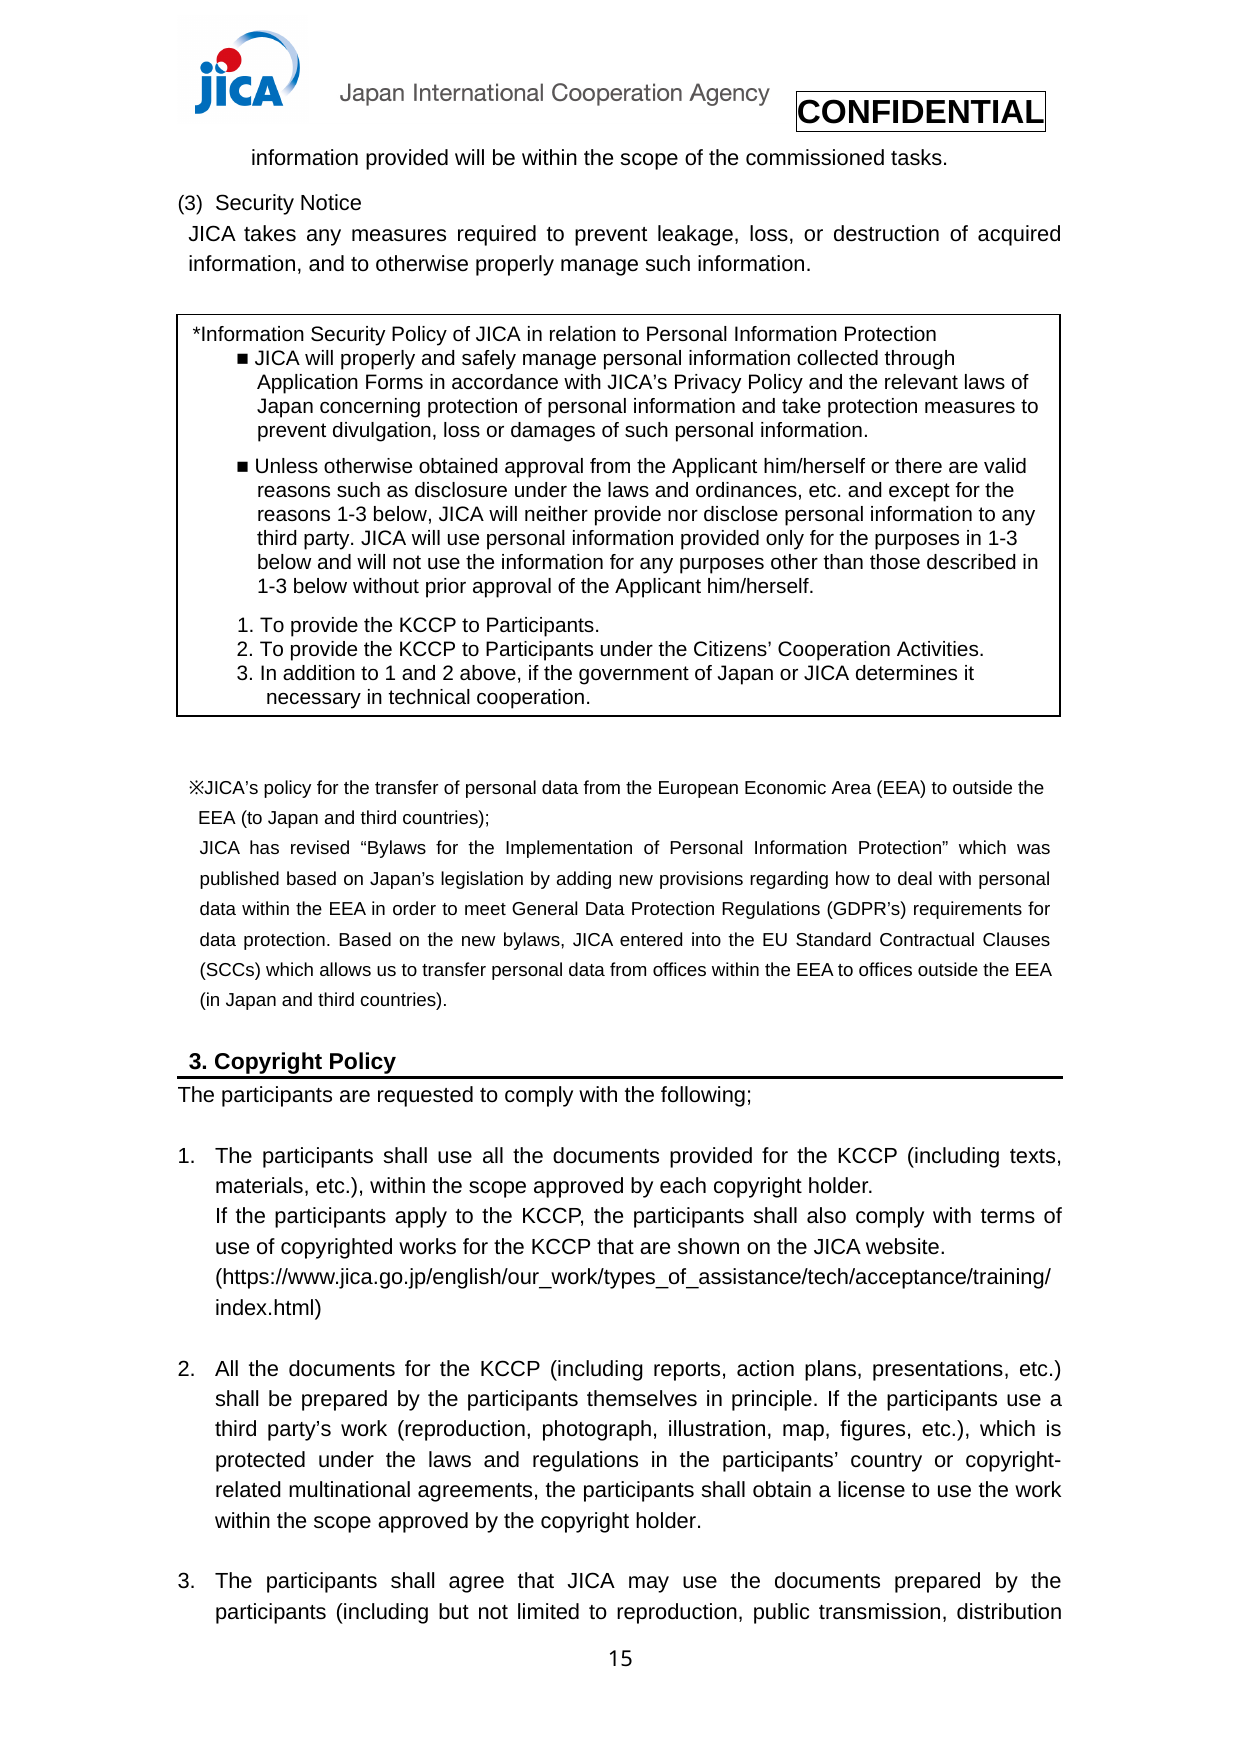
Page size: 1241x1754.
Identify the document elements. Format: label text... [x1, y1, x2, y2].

list Security Notice [177, 188, 1063, 218]
list The participants shall agree that JICA may use the documents prepared by the participants (including but not limited to reproduction, public transmission, distribution [177, 1566, 1063, 1627]
list The participants shall use all the documents provided for the KCCP (including texts, materials, etc.), within the scope approved by each copyright holder. [177, 1140, 1063, 1201]
table_header ※JICA’s policy for the transfer of personal data from the European Economic Area (EEA) to outside the EEA (to Japan and third countries); JICA has revised “Bylaws for the Implementation of Personal Information Protection” which was published based on Japan’s legislation by adding new provisions regarding how to deal with personal data within the EEA in order to meet General Data Protection Regulations (GDPR’s) requirements for data protection. Based on the new bylaws, JICA entered into the EU Standard Contractual Clauses (SCCs) which allows us to transfer personal data from offices within the EEA to offices outside the EEA (in Japan and third countries). 3. Copyright Policy [177, 772, 1063, 1076]
text ■ Unless otherwise obtained approval from the Applicant him/herself or there are valid reasons such as disclosure under the laws and ordinances, etc. and except for the reasons 1-3 below, JICA will neither provide nor disclose personal information to any third party. JICA will use personal information provided only for the purposes in 1-3 below and will not use the information for any purposes other than those described in 1-3 below without prior approval of the Applicant him/herself. [236, 454, 1045, 598]
text 3. In addition to 1 and 2 above, if the government of Japan or JICA determines it necessary in technical cooperation. [236, 661, 1045, 709]
text 1. To provide the KCCP to Participants. [237, 613, 1045, 637]
text The participants are requested to comply with the following; [177, 1079, 1063, 1109]
text If the participants apply to the KCCP, the participants shall also comply with terms of use of copyrighted works for the KCCP that are shown on the JICA website. [215, 1201, 1063, 1262]
picture [177, 15, 789, 124]
text JICA takes any measures required to prevent leakage, loss, or destruction of acquired information, and to otherwise properly manage such information. [188, 218, 1063, 279]
list information provided will be within the scope of the commissioned tasks. [222, 142, 1063, 172]
list All the documents for the KCCP (including reports, action plans, presentations, etc.) shall be prepared by the participants themselves in principle. If the participants use a third party’s work (reproduction, photograph, illustration, map, figures, etc.), which is protected under the laws and regulations in the participants’ country or copyright-related multinational agreements, the participants shall obtain a license to use the work within the scope approved by the copyright holder. [177, 1353, 1063, 1535]
text ■ JICA will properly and safely manage personal information collected through Application Forms in accordance with JICA’s Privacy Policy and the relevant laws of Japan concerning protection of personal information and take protection measures to prevent divulgation, loss or damages of such personal information. [236, 346, 1045, 442]
text (https://www.jica.go.jp/english/our_work/types_of_assistance/tech/acceptance/training/index.html) [215, 1262, 1063, 1322]
text *Information Security Policy of JICA in relation to Personal Information Protection [192, 322, 1045, 346]
text 2. To provide the KCCP to Participants under the Citizens’ Cooperation Activities. [236, 637, 1045, 661]
